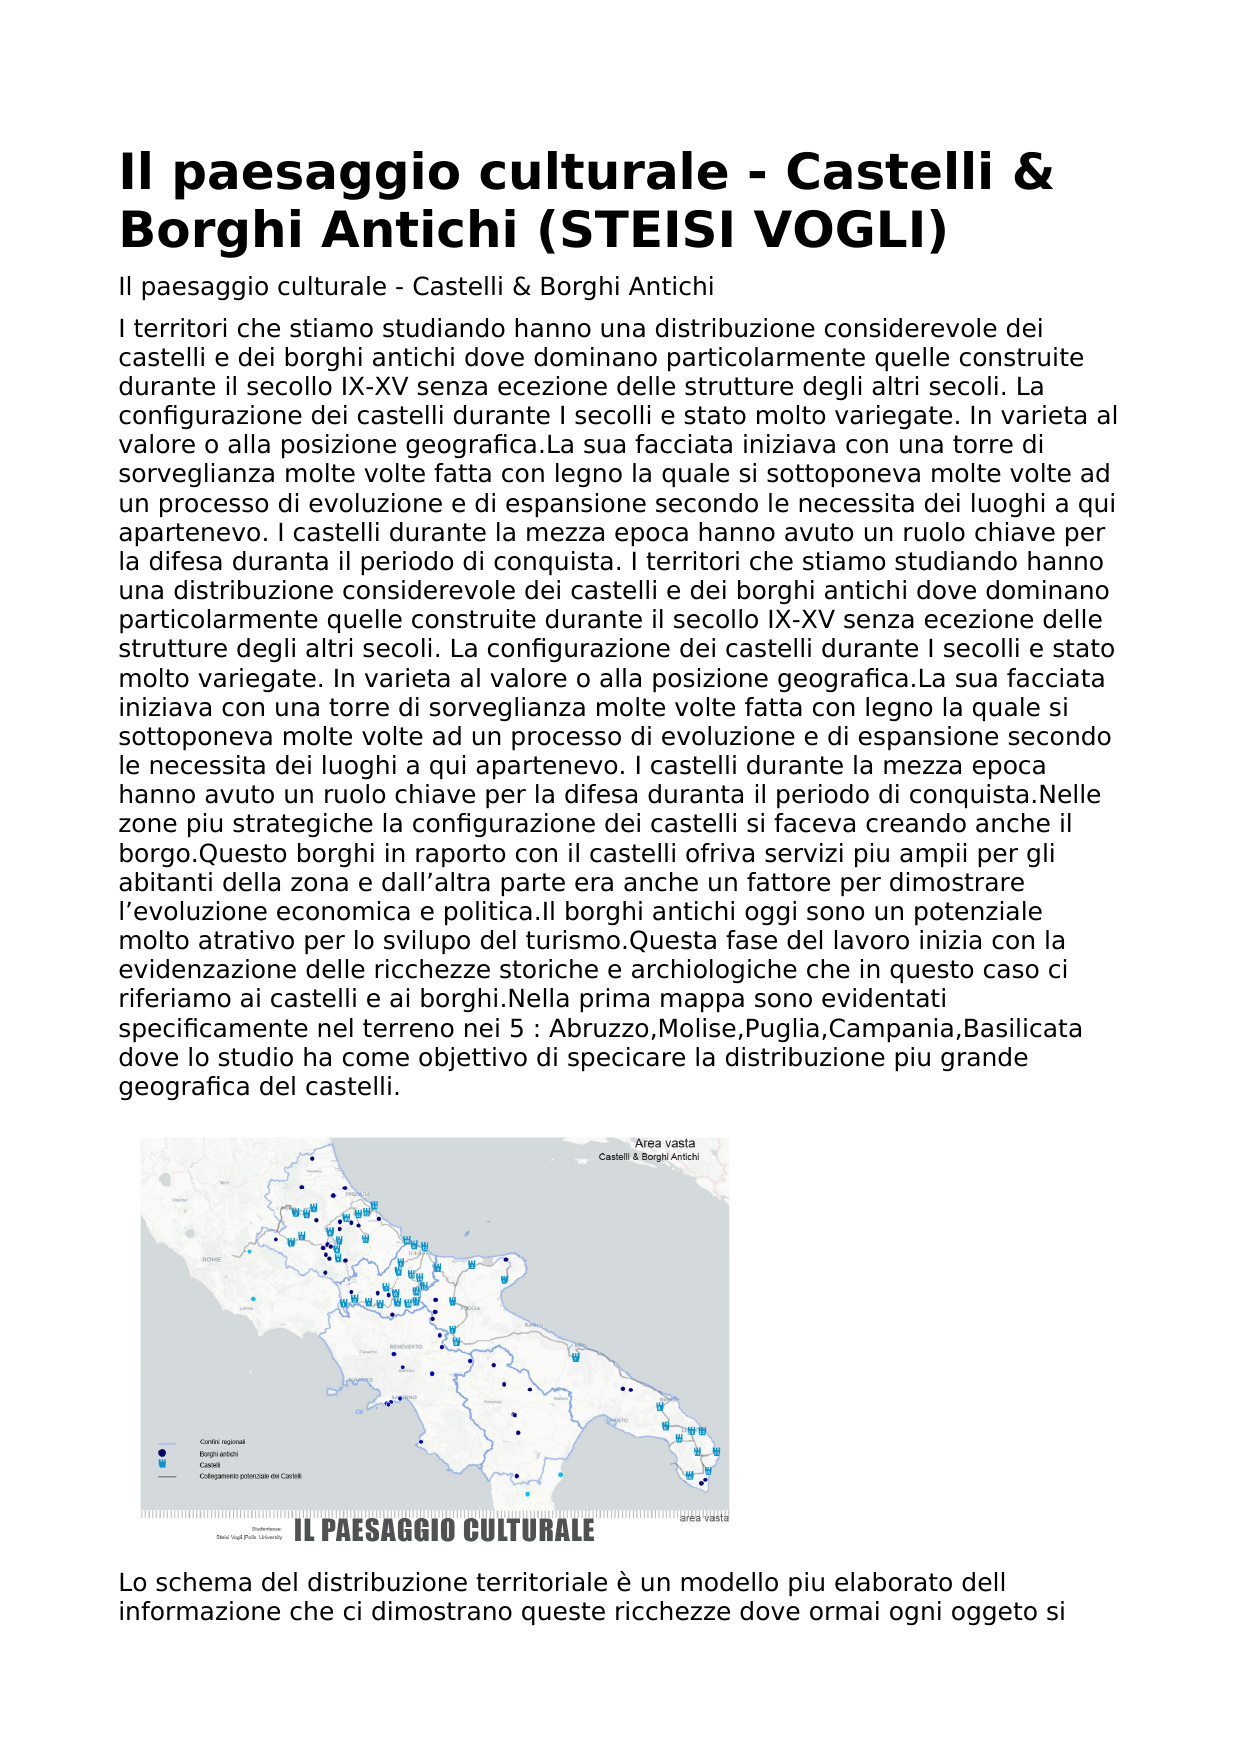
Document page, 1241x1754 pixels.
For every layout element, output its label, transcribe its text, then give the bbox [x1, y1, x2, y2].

picture [118, 1113, 744, 1556]
text Lo schema del distribuzione territoriale è un modello piu elaborato dell informazione che ci dimostrano queste ricchezze dove ormai ogni oggeto si [118, 1568, 1122, 1626]
text Il paesaggio culturale - Castelli & Borghi Antichi [118, 272, 1122, 301]
text I territori che stiamo studiando hanno una distribuzione considerevole dei castelli e dei borghi antichi dove dominano particolarmente quelle construite durante il secollo IX-XV senza ecezione delle strutture degli altri secoli. La configurazione dei castelli durante I secolli e stato molto variegate. In varieta al valore o alla posizione geografica.La sua facciata iniziava con una torre di sorveglianza molte volte fatta con legno la quale si sottoponeva molte volte ad un processo di evoluzione e di espansione secondo le necessita dei luoghi a qui apartenevo. I castelli durante la mezza epoca hanno avuto un ruolo chiave per la difesa duranta il periodo di conquista. I territori che stiamo studiando hanno una distribuzione considerevole dei castelli e dei borghi antichi dove dominano particolarmente quelle construite durante il secollo IX-XV senza ecezione delle strutture degli altri secoli. La configurazione dei castelli durante I secolli e stato molto variegate. In varieta al valore o alla posizione geografica.La sua facciata iniziava con una torre di sorveglianza molte volte fatta con legno la quale si sottoponeva molte volte ad un processo di evoluzione e di espansione secondo le necessita dei luoghi a qui apartenevo. I castelli durante la mezza epoca hanno avuto un ruolo chiave per la difesa duranta il periodo di conquista.Nelle zone piu strategiche la configurazione dei castelli si faceva creando anche il borgo.Questo borghi in raporto con il castelli ofriva servizi piu ampii per gli abitanti della zona e dall’altra parte era anche un fattore per dimostrare l’evoluzione economica e politica.Il borghi antichi oggi sono un potenziale molto atrativo per lo svilupo del turismo.Questa fase del lavoro inizia con la evidenzazione delle ricchezze storiche e archiologiche che in questo caso ci riferiamo ai castelli e ai borghi.Nella prima mappa sono evidentati specificamente nel terreno nei 5 : Abruzzo,Molise,Puglia,Campania,Basilicata dove lo studio ha come objettivo di specicare la distribuzione piu grande geografica del castelli. [118, 314, 1122, 1101]
subtitle Il paesaggio culturale - Castelli & Borghi Antichi (STEISI VOGLI) [118, 143, 1122, 259]
